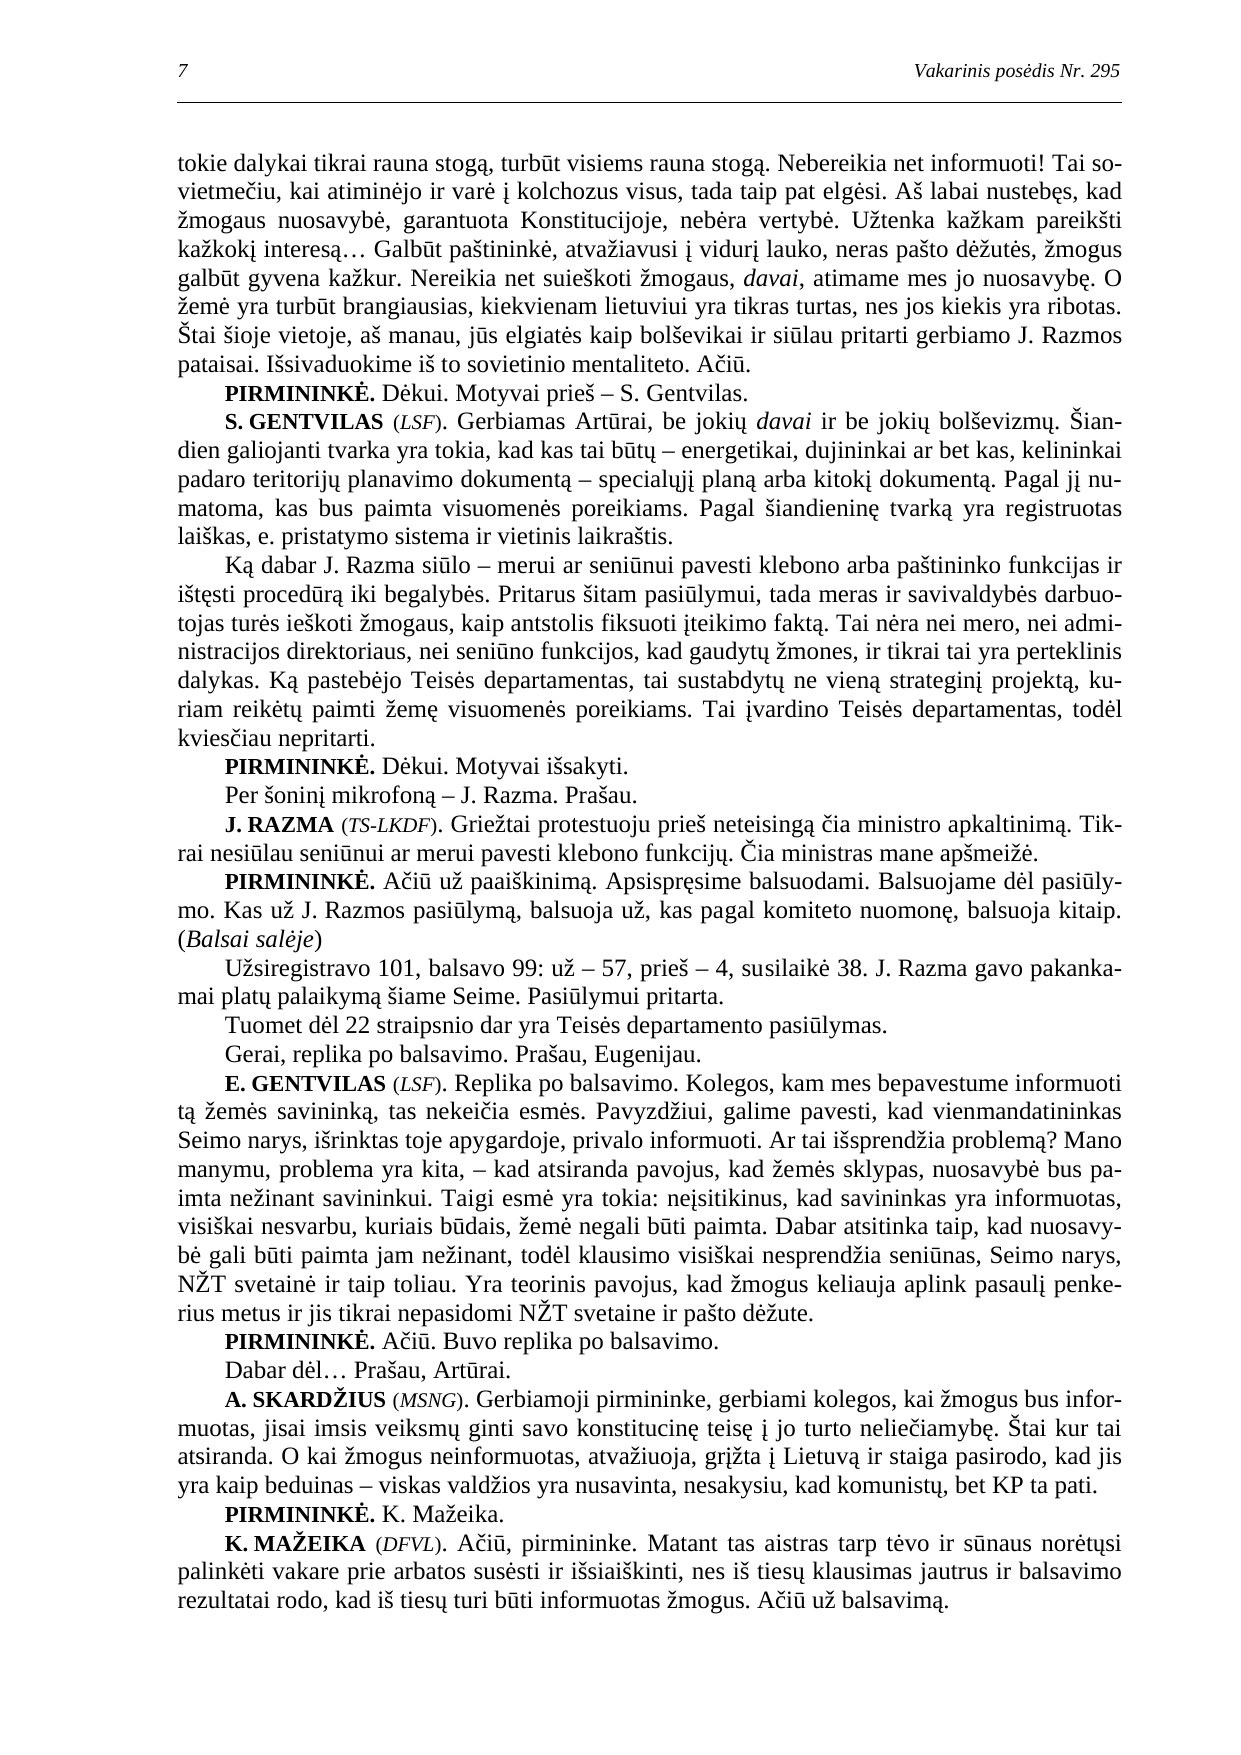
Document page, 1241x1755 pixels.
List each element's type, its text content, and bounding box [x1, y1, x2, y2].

text PIRMININKĖ. Dė­kui. Mo­ty­vai prieš – S. Gent­vi­las. [177, 378, 1122, 406]
text Už­si­re­gist­ra­vo 101, bal­sa­vo 99: už – 57, prieš – 4, su­si­lai­kė 38. J. Raz­ma ga­vo pa­kan­ka­mai pla­tų pa­lai­ky­mą šia­me Sei­me. Pa­siū­ly­mui pri­tar­ta. [177, 953, 1122, 1010]
text Per šo­ni­nį mik­ro­fo­ną – J. Raz­ma. Pra­šau. [177, 780, 1122, 809]
text PIRMININKĖ. Dė­kui. Mo­ty­vai iš­sa­ky­ti. [177, 751, 1122, 780]
text S. GENTVILAS (LSF). Ger­bia­mas Ar­tū­rai, be jo­kių da­vai ir be jo­kių bol­še­viz­mų. Šian­dien ga­lio­jan­ti tvar­ka yra to­kia, kad kas tai bū­tų – ener­ge­ti­kai, du­ji­nin­kai ar bet kas, ke­li­nin­kai pa­da­ro te­ri­to­ri­jų pla­na­vi­mo do­ku­men­tą – spe­cia­lų­jį pla­ną ar­ba ki­to­kį do­ku­men­tą. Pa­gal jį nu­ma­to­ma, kas bus pa­im­ta vi­suo­me­nės po­rei­kiams. Pa­gal šian­die­ni­nę tvar­ką yra re­gist­ruo­tas laiš­kas, e. pri­sta­ty­mo sis­te­ma ir vie­ti­nis laik­raš­tis. [177, 406, 1122, 550]
text PIRMININKĖ. Ačiū už pa­aiš­ki­ni­mą. Ap­si­sprę­si­me bal­suo­da­mi. Bal­suo­ja­me dėl pa­siū­ly­mo. Kas už J. Raz­mos pa­siū­ly­mą, bal­suo­ja už, kas pa­gal ko­mi­te­to nuo­mo­nę, bal­suo­ja ki­taip. (Bal­sai sa­lė­je) [177, 866, 1122, 953]
text Da­bar dėl… Pra­šau, Ar­tū­rai. [177, 1355, 1122, 1384]
text E. GENTVILAS (LSF). Re­pli­ka po bal­sa­vi­mo. Ko­le­gos, kam mes be­pa­ves­tu­me in­for­muo­ti tą že­mės sa­vi­nin­ką, tas ne­kei­čia es­mės. Pa­vyz­džiui, ga­li­me pa­ves­ti, kad vien­man­da­ti­nin­kas Sei­mo na­rys, iš­rink­tas to­je apy­gar­do­je, pri­va­lo in­for­muo­ti. Ar tai iš­spren­džia pro­ble­mą? Ma­no ma­ny­mu, pro­ble­ma yra ki­ta, – kad at­si­ran­da pa­vo­jus, kad že­mės skly­pas, nuo­sa­vy­bė bus pa­im­ta ne­ži­nant sa­vi­nin­kui. Tai­gi es­mė yra to­kia: ne­įsi­ti­ki­nus, kad sa­vi­nin­kas yra in­for­muo­tas, vi­siš­kai ne­svar­bu, ku­riais bū­dais, že­mė ne­ga­li bū­ti pa­im­ta. Da­bar at­si­tin­ka taip, kad nuo­sa­vy­bė ga­li bū­ti pa­im­ta jam ne­ži­nant, to­dėl klau­si­mo vi­siš­kai ne­spren­džia se­niū­nas, Sei­mo na­rys, NŽT sve­tai­nė ir taip to­liau. Yra te­ori­nis pa­vo­jus, kad žmo­gus ke­liau­ja ap­link pa­sau­lį pen­ke­rius me­tus ir jis tik­rai ne­pa­si­do­mi NŽT sve­tai­ne ir paš­to dė­žu­te. [177, 1068, 1122, 1326]
text A. SKARDŽIUS (MSNG). Ger­bia­mo­ji pir­mi­nin­ke, ger­bia­mi ko­le­gos, kai žmo­gus bus in­for­muo­tas, ji­sai im­sis veiks­mų gin­ti sa­vo kon­sti­tu­ci­nę tei­sę į jo tur­to ne­lie­čia­my­bę. Štai kur tai at­si­ran­da. O kai žmo­gus ne­in­for­muo­tas, at­va­žiuo­ja, grįž­ta į Lie­tu­vą ir stai­ga pa­si­ro­do, kad jis yra kaip be­dui­nas – vis­kas val­džios yra nu­sa­vin­ta, ne­sa­ky­siu, kad ko­mu­nis­tų, bet KP ta pa­ti. [177, 1384, 1122, 1499]
text Ką da­bar J. Raz­ma siū­lo – me­rui ar se­niū­nui pa­ves­ti kle­bo­no ar­ba paš­ti­nin­ko funk­ci­jas ir iš­tęs­ti pro­ce­dū­rą iki be­ga­ly­bės. Pri­ta­rus ši­tam pa­siū­ly­mui, ta­da me­ras ir sa­vi­val­dy­bės dar­buo­to­jas tu­rės ieš­ko­ti žmo­gaus, kaip ant­sto­lis fik­suo­ti įtei­ki­mo fak­tą. Tai nė­ra nei me­ro, nei ad­mi­nist­ra­ci­jos di­rek­to­riaus, nei se­niū­no funk­ci­jos, kad gau­dy­tų žmo­nes, ir tik­rai tai yra per­tek­li­nis da­ly­kas. Ką pa­ste­bė­jo Tei­sės de­par­ta­men­tas, tai su­stab­dy­tų ne vie­ną stra­te­gi­nį pro­jek­tą, ku­riam rei­kė­tų pa­im­ti že­mę vi­suo­me­nės po­rei­kiams. Tai įvar­di­no Tei­sės de­par­ta­men­tas, to­dėl kvies­čiau ne­pri­tar­ti. [177, 550, 1122, 751]
text Ge­rai, re­pli­ka po bal­sa­vi­mo. Pra­šau, Eu­ge­ni­jau. [177, 1039, 1122, 1068]
text PIRMININKĖ. Ačiū. Bu­vo re­pli­ka po bal­sa­vi­mo. [177, 1326, 1122, 1355]
text to­kie da­ly­kai tik­rai rau­na sto­gą, tur­būt vi­siems rau­na sto­gą. Ne­be­rei­kia net in­for­muo­ti! Tai so­viet­me­čiu, kai at­imi­nė­jo ir va­rė į kol­cho­zus vi­sus, ta­da taip pat el­gė­si. Aš la­bai nu­ste­bęs, kad žmo­gaus nuo­sa­vy­bė, ga­ran­tuo­ta Kon­sti­tu­ci­jo­je, ne­bė­ra ver­ty­bė. Už­ten­ka kaž­kam pa­reikš­ti kaž­ko­kį in­te­re­są… Gal­būt paš­ti­nin­kė, at­va­žia­vu­si į vi­du­rį lau­ko, ne­ras paš­to dė­žu­tės, žmo­gus gal­būt gy­ve­na kaž­kur. Ne­rei­kia net su­ieš­ko­ti žmo­gaus, da­vai, at­ima­me mes jo nuo­sa­vy­bę. O že­mė yra tur­būt bran­giau­sias, kiek­vie­nam lie­tu­viui yra tik­ras tur­tas, nes jos kie­kis yra ri­bo­tas. Štai šio­je vie­to­je, aš ma­nau, jūs el­gia­tės kaip bol­še­vi­kai ir siū­lau pri­tar­ti ger­bia­mo J. Raz­mos pa­tai­sai. Iš­si­va­duo­ki­me iš to so­vie­ti­nio men­ta­li­te­to. Ačiū. [177, 148, 1122, 378]
text J. RAZMA (TS-LKDF). Griež­tai pro­tes­tuo­ju prieš ne­tei­sin­gą čia mi­nist­ro ap­kal­ti­ni­mą. Tik­rai ne­siū­lau se­niū­nui ar me­rui pa­ves­ti kle­bo­no funk­ci­jų. Čia mi­nist­ras ma­ne ap­šmei­žė. [177, 809, 1122, 866]
text K. MAŽEIKA (DFVL). Ačiū, pir­mi­nin­ke. Ma­tant tas aist­ras tarp tė­vo ir sū­naus no­rė­tų­si pa­lin­kė­ti va­ka­re prie ar­ba­tos su­sės­ti ir iš­si­aiš­kin­ti, nes iš tie­sų klau­si­mas jaut­rus ir bal­sa­vi­mo re­zul­ta­tai ro­do, kad iš tie­sų tu­ri bū­ti in­for­muo­tas žmo­gus. Ačiū už bal­sa­vi­mą. [177, 1528, 1122, 1614]
text Tuo­met dėl 22 straips­nio dar yra Tei­sės de­par­ta­men­to pa­siū­ly­mas. [177, 1010, 1122, 1039]
text PIRMININKĖ. K. Ma­žei­ka. [177, 1499, 1122, 1528]
